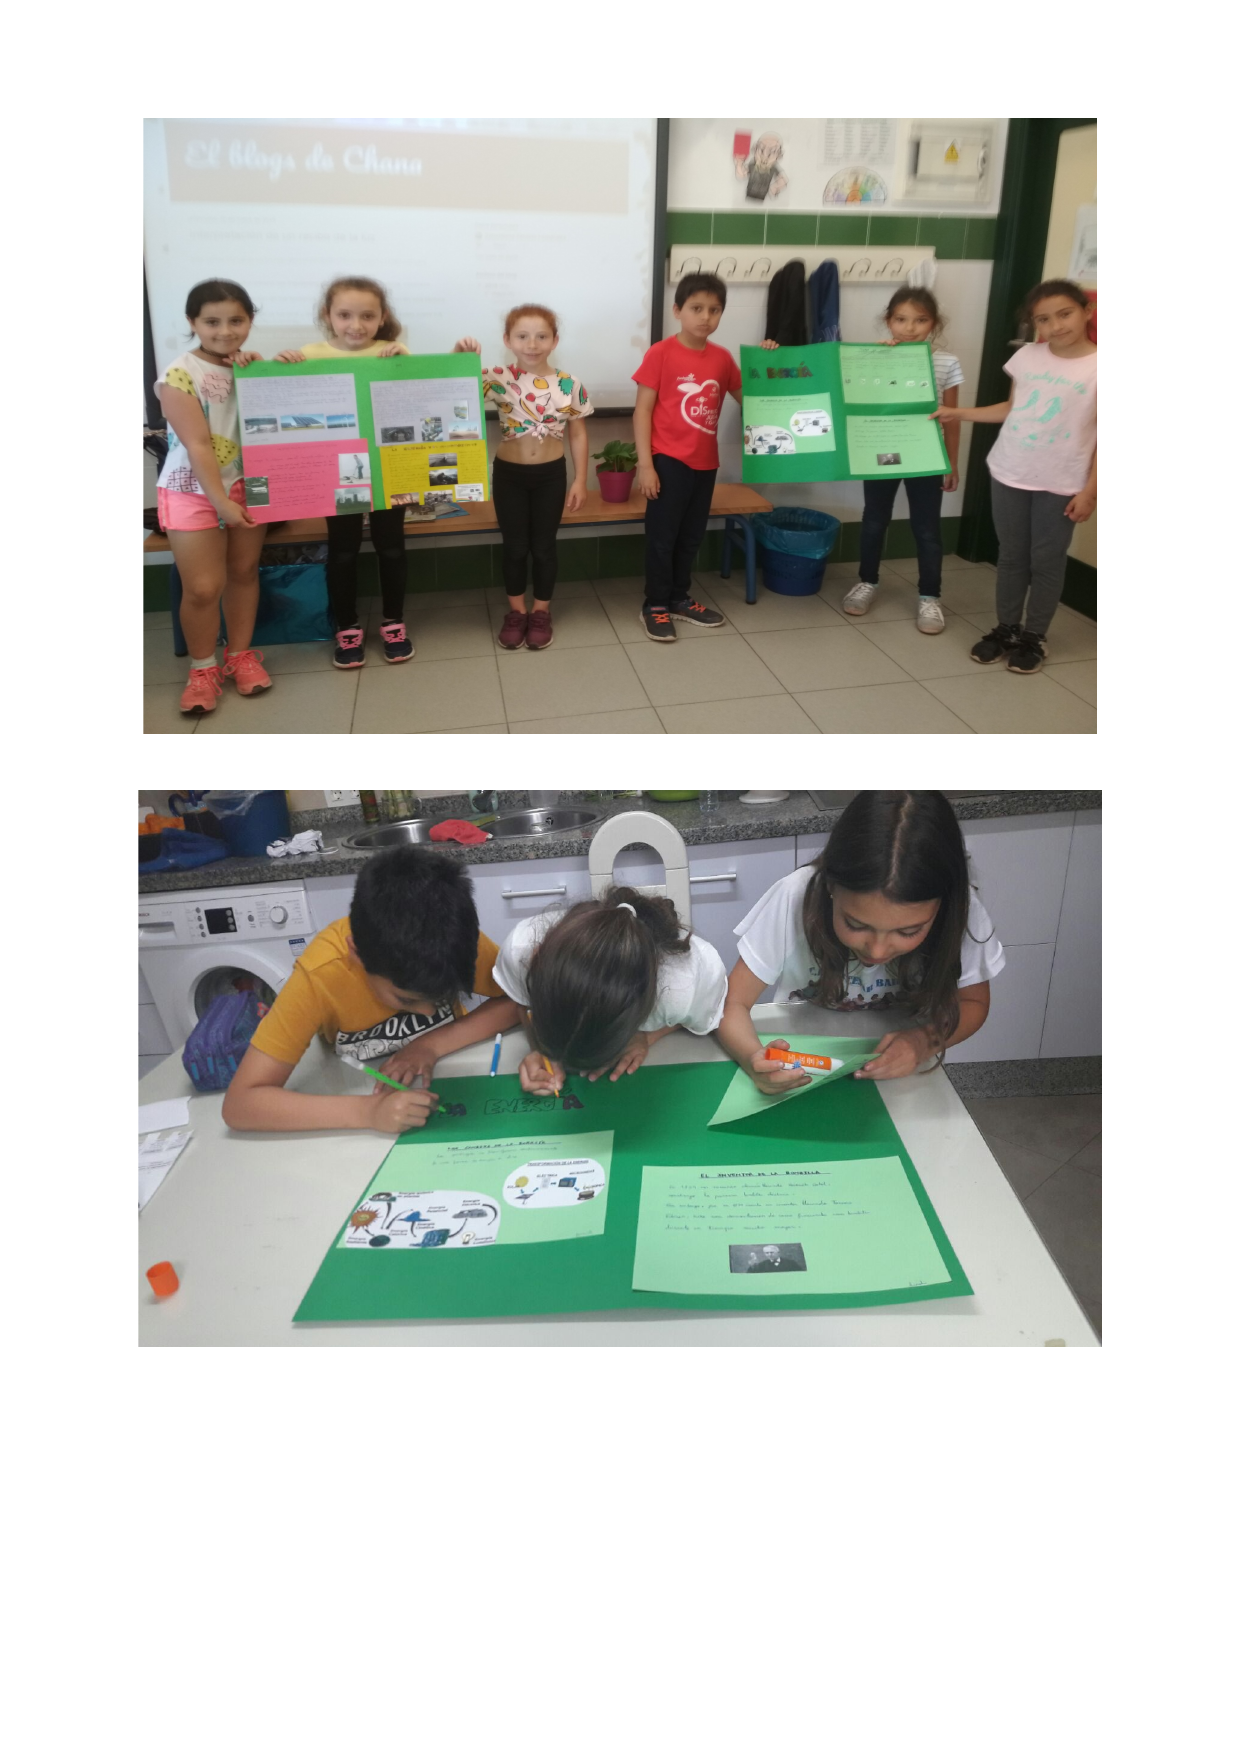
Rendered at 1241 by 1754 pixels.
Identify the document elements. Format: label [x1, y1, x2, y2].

picture [138, 790, 1102, 1347]
picture [143, 118, 1097, 734]
